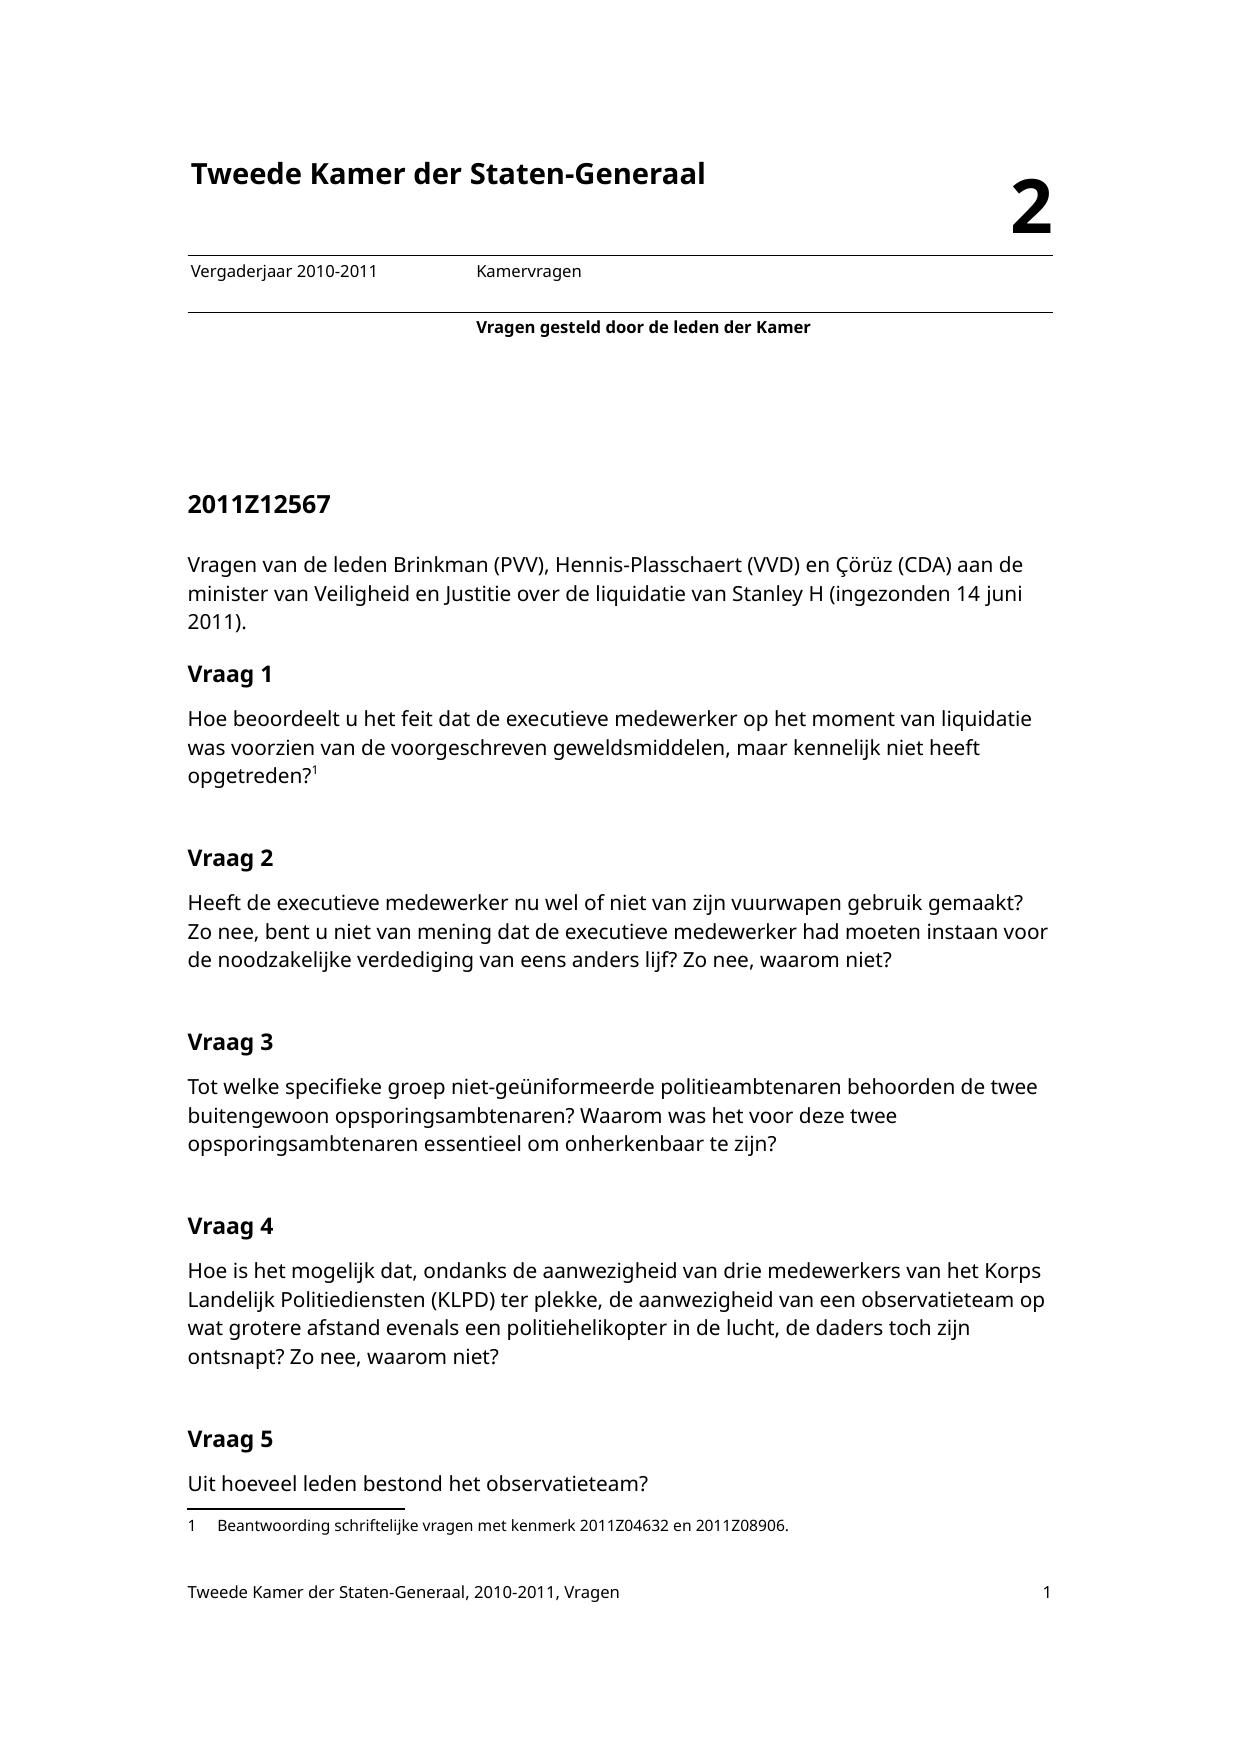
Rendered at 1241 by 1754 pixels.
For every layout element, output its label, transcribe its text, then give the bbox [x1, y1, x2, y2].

subtitle Vraag 1 [187, 658, 1053, 689]
subtitle Vraag 5 [187, 1423, 1053, 1454]
table_header 2 [880, 150, 1053, 255]
subtitle Vraag 3 [187, 1026, 1053, 1057]
subtitle Vraag 4 [187, 1210, 1053, 1242]
text Heeft de executieve medewerker nu wel of niet van zijn vuurwapen gebruik gemaakt? Zo nee, bent u niet van mening dat de executieve medewerker had moeten instaan voor de noodzakelijke verdediging van eens anders lijf? Zo nee, waarom niet? [187, 888, 1053, 974]
table_cell Vragen gesteld door de leden der Kamer [473, 313, 1053, 339]
text Uit hoeveel leden bestond het observatieteam? [187, 1469, 1053, 1497]
table_cell Kamervragen [473, 256, 1053, 312]
text Hoe beoordeelt u het feit dat de executieve medewerker op het moment van liquidatie was voorzien van de voorgeschreven geweldsmiddelen, maar kennelijk niet heeft opgetreden? [187, 704, 1053, 790]
table_cell Vergaderjaar 2010-2011 [188, 256, 473, 312]
text 2011Z12567 [187, 487, 1053, 521]
subtitle Vraag 2 [187, 842, 1053, 873]
text Vragen van de leden Brinkman (PVV), Hennis-Plasschaert (VVD) en Çörüz (CDA) aan de minister van Veiligheid en Justitie over de liquidatie van Stanley H (ingezonden 14 juni 2011). [187, 550, 1053, 636]
table_cell [188, 313, 473, 339]
text Tot welke specifieke groep niet-geüniformeerde politieambtenaren behoorden de twee buitengewoon opsporingsambtenaren? Waarom was het voor deze twee opsporingsambtenaren essentieel om onherkenbaar te zijn? [187, 1072, 1053, 1158]
text Beantwoording schriftelijke vragen met kenmerk 2011Z04632 en 2011Z08906. [187, 1508, 1053, 1536]
text Hoe is het mogelijk dat, ondanks de aanwezigheid van drie medewerkers van het Korps Landelijk Politiediensten (KLPD) ter plekke, de aanwezigheid van een observatieteam op wat grotere afstand evenals een politiehelikopter in de lucht, de daders toch zijn ontsnapt? Zo nee, waarom niet? [187, 1257, 1053, 1370]
table_header Tweede Kamer der Staten-Generaal [188, 150, 879, 255]
